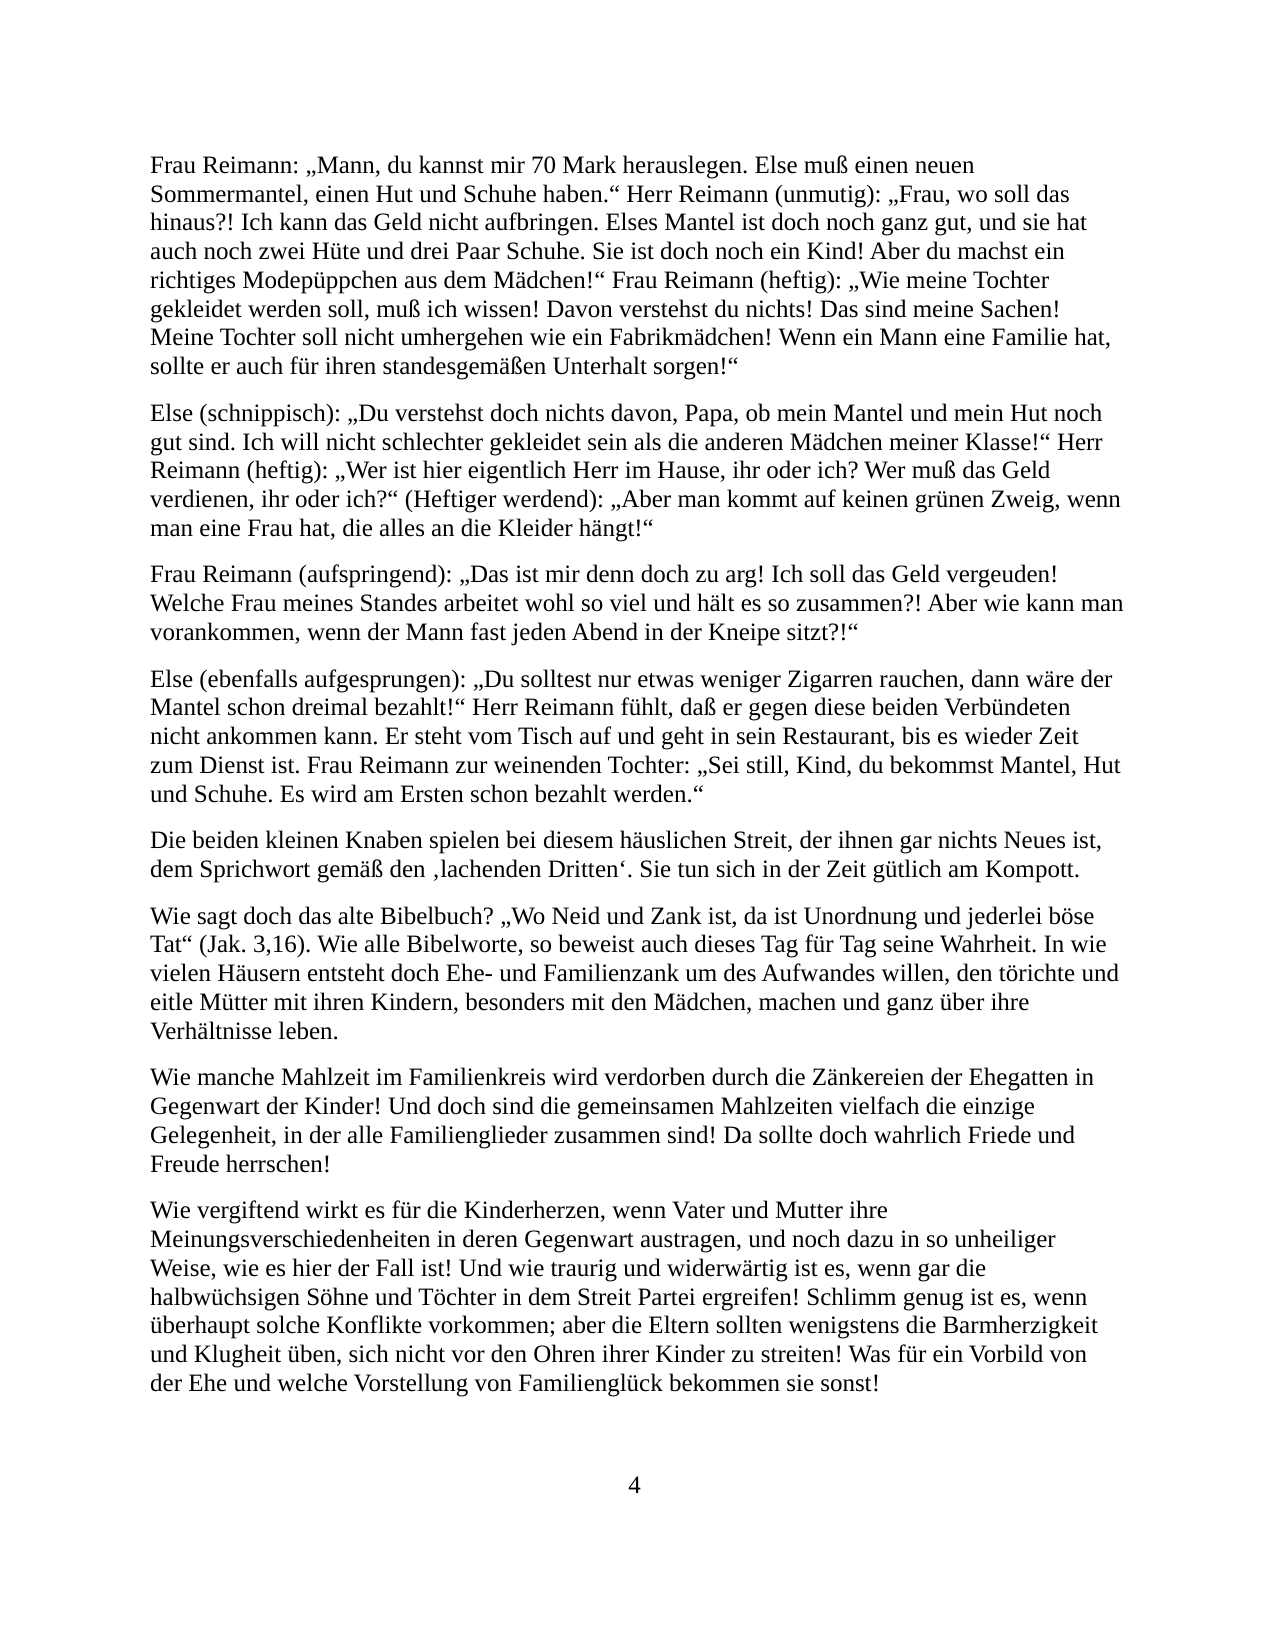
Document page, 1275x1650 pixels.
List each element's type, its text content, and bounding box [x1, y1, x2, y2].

text Frau Reimann (aufspringend): „Das ist mir denn doch zu arg! Ich soll das Geld vergeuden! Welche Frau meines Standes arbeitet wohl so viel und hält es so zusammen?! Aber wie kann man vorankommen, wenn der Mann fast jeden Abend in der Kneipe sitzt?!“ [150, 559, 1125, 646]
text Frau Reimann: „Mann, du kannst mir 70 Mark herauslegen. Else muß einen neuen Sommermantel, einen Hut und Schuhe haben.“ Herr Reimann (unmutig): „Frau, wo soll das hinaus?! Ich kann das Geld nicht aufbringen. Elses Mantel ist doch noch ganz gut, und sie hat auch noch zwei Hüte und drei Paar Schuhe. Sie ist doch noch ein Kind! Aber du machst ein richtiges Modepüppchen aus dem Mädchen!“ Frau Reimann (heftig): „Wie meine Tochter gekleidet werden soll, muß ich wissen! Davon verstehst du nichts! Das sind meine Sachen! Meine Tochter soll nicht umhergehen wie ein Fabrikmädchen! Wenn ein Mann eine Familie hat, sollte er auch für ihren standesgemäßen Unterhalt sorgen!“ [150, 150, 1125, 380]
text Else (schnippisch): „Du verstehst doch nichts davon, Papa, ob mein Mantel und mein Hut noch gut sind. Ich will nicht schlechter gekleidet sein als die anderen Mädchen meiner Klasse!“ Herr Reimann (heftig): „Wer ist hier eigentlich Herr im Hause, ihr oder ich? Wer muß das Geld verdienen, ihr oder ich?“ (Heftiger werdend): „Aber man kommt auf keinen grünen Zweig, wenn man eine Frau hat, die alles an die Kleider hängt!“ [150, 398, 1125, 542]
text Wie sagt doch das alte Bibelbuch? „Wo Neid und Zank ist, da ist Unordnung und jederlei böse Tat“ (Jak. 3,16). Wie alle Bibelworte, so beweist auch dieses Tag für Tag seine Wahrheit. In wie vielen Häusern entsteht doch Ehe- und Familienzank um des Aufwandes willen, den törichte und eitle Mütter mit ihren Kindern, besonders mit den Mädchen, machen und ganz über ihre Verhältnisse leben. [150, 901, 1125, 1044]
text Else (ebenfalls aufgesprungen): „Du solltest nur etwas weniger Zigarren rauchen, dann wäre der Mantel schon dreimal bezahlt!“ Herr Reimann fühlt, daß er gegen diese beiden Verbündeten nicht ankommen kann. Er steht vom Tisch auf und geht in sein Restaurant, bis es wieder Zeit zum Dienst ist. Frau Reimann zur weinenden Tochter: „Sei still, Kind, du bekommst Mantel, Hut und Schuhe. Es wird am Ersten schon bezahlt werden.“ [150, 664, 1125, 807]
text Wie vergiftend wirkt es für die Kinderherzen, wenn Vater und Mutter ihre Meinungsverschiedenheiten in deren Gegenwart austragen, und noch dazu in so unheiliger Weise, wie es hier der Fall ist! Und wie traurig und widerwärtig ist es, wenn gar die halbwüchsigen Söhne und Töchter in dem Streit Partei ergreifen! Schlimm genug ist es, wenn überhaupt solche Konflikte vorkommen; aber die Eltern sollten wenigstens die Barmherzigkeit und Klugheit üben, sich nicht vor den Ohren ihrer Kinder zu streiten! Was für ein Vorbild von der Ehe und welche Vorstellung von Familienglück bekommen sie sonst! [150, 1195, 1125, 1397]
text Die beiden kleinen Knaben spielen bei diesem häuslichen Streit, der ihnen gar nichts Neues ist, dem Sprichwort gemäß den ‚lachenden Dritten‘. Sie tun sich in der Zeit gütlich am Kompott. [150, 825, 1125, 883]
text Wie manche Mahlzeit im Familienkreis wird verdorben durch die Zänkereien der Ehegatten in Gegenwart der Kinder! Und doch sind die gemeinsamen Mahlzeiten vielfach die einzige Gelegenheit, in der alle Familienglieder zusammen sind! Da sollte doch wahrlich Friede und Freude herrschen! [150, 1062, 1125, 1177]
